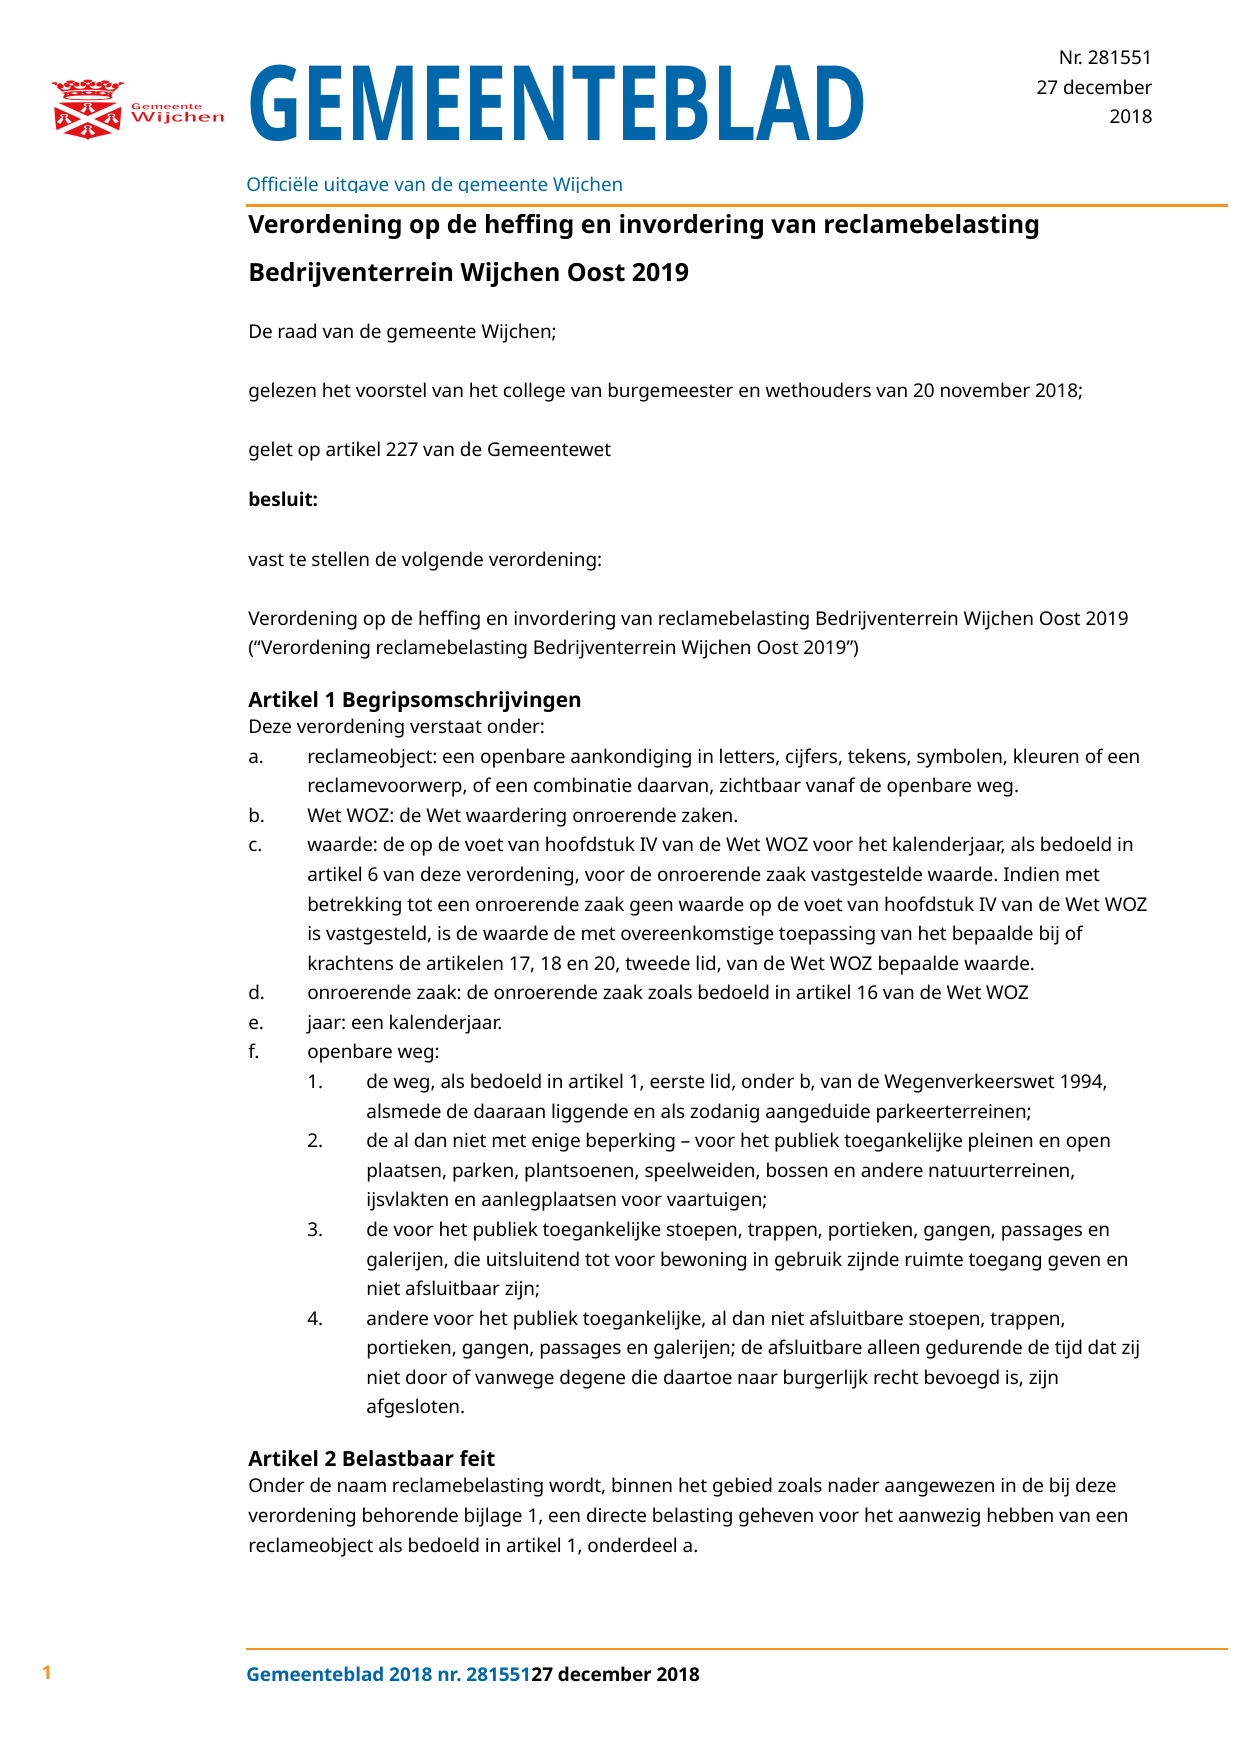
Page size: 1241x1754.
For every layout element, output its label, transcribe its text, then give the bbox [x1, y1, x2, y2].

text besluit: [248, 487, 1152, 512]
list onroerende zaak: de onroerende zaak zoals bedoeld in artikel 16 van de Wet WOZ [248, 979, 1152, 1005]
list jaar: een kalenderjaar. [248, 1009, 1152, 1035]
list de al dan niet met enige beperking – voor het publiek toegankelijke pleinen en open plaatsen, parken, plantsoenen, speelweiden, bossen en andere natuurterreinen, ijsvlakten en aanlegplaatsen voor vaartuigen; [307, 1127, 1152, 1212]
text vast te stellen de volgende verordening: [248, 546, 1152, 571]
text Deze verordening verstaat onder: [248, 713, 1152, 739]
text gelet op artikel 227 van de Gemeentewet [248, 436, 1152, 462]
text gelezen het voorstel van het college van burgemeester en wethouders van 20 november 2018; [248, 377, 1152, 403]
list andere voor het publiek toegankelijke, al dan niet afsluitbare stoepen, trappen, portieken, gangen, passages en galerijen; de afsluitbare alleen gedurende de tijd dat zij niet door of vanwege degene die daartoe naar burgerlijk recht bevoegd is, zijn afgesloten. [307, 1305, 1152, 1419]
text Verordening op de heffing en invordering van reclamebelasting Bedrijventerrein Wijchen Oost 2019 [248, 207, 1152, 288]
list de weg, als bedoeld in artikel 1, eerste lid, onder b, van de Wegenverkeerswet 1994, alsmede de daaraan liggende en als zodanig aangeduide parkeerterreinen; [307, 1068, 1152, 1124]
text Artikel 2 Belastbaar feit [248, 1444, 1152, 1473]
text Verordening op de heffing en invordering van reclamebelasting Bedrijventerrein Wijchen Oost 2019 [248, 605, 1152, 631]
text De raad van de gemeente Wijchen; [248, 318, 1152, 344]
text Onder de naam reclamebelasting wordt, binnen het gebied zoals nader aangewezen in de bij deze verordening behorende bijlage 1, een directe belasting geheven voor het aanwezig hebben van een reclameobject als bedoeld in artikel 1, onderdeel a. [248, 1473, 1152, 1557]
list waarde: de op de voet van hoofdstuk IV van de Wet WOZ voor het kalenderjaar, als bedoeld in artikel 6 van deze verordening, voor de onroerende zaak vastgestelde waarde. Indien met betrekking tot een onroerende zaak geen waarde op de voet van hoofdstuk IV van de Wet WOZ is vastgesteld, is de waarde de met overeenkomstige toepassing van het bepaalde bij of krachtens de artikelen 17, 18 en 20, tweede lid, van de Wet WOZ bepaalde waarde. [248, 832, 1152, 976]
text (“Verordening reclamebelasting Bedrijventerrein Wijchen Oost 2019”) [248, 634, 1152, 660]
text Artikel 1 Begripsomschrijvingen [248, 685, 1152, 713]
picture [41, 47, 231, 172]
list de voor het publiek toegankelijke stoepen, trappen, portieken, gangen, passages en galerijen, die uitsluitend tot voor bewoning in gebruik zijnde ruimte toegang geven en niet afsluitbaar zijn; [307, 1216, 1152, 1301]
list Wet WOZ: de Wet waardering onroerende zaken. [248, 802, 1152, 828]
list reclameobject: een openbare aankondiging in letters, cijfers, tekens, symbolen, kleuren of een reclamevoorwerp, of een combinatie daarvan, zichtbaar vanaf de openbare weg. [248, 743, 1152, 798]
list openbare weg: [248, 1039, 1152, 1064]
